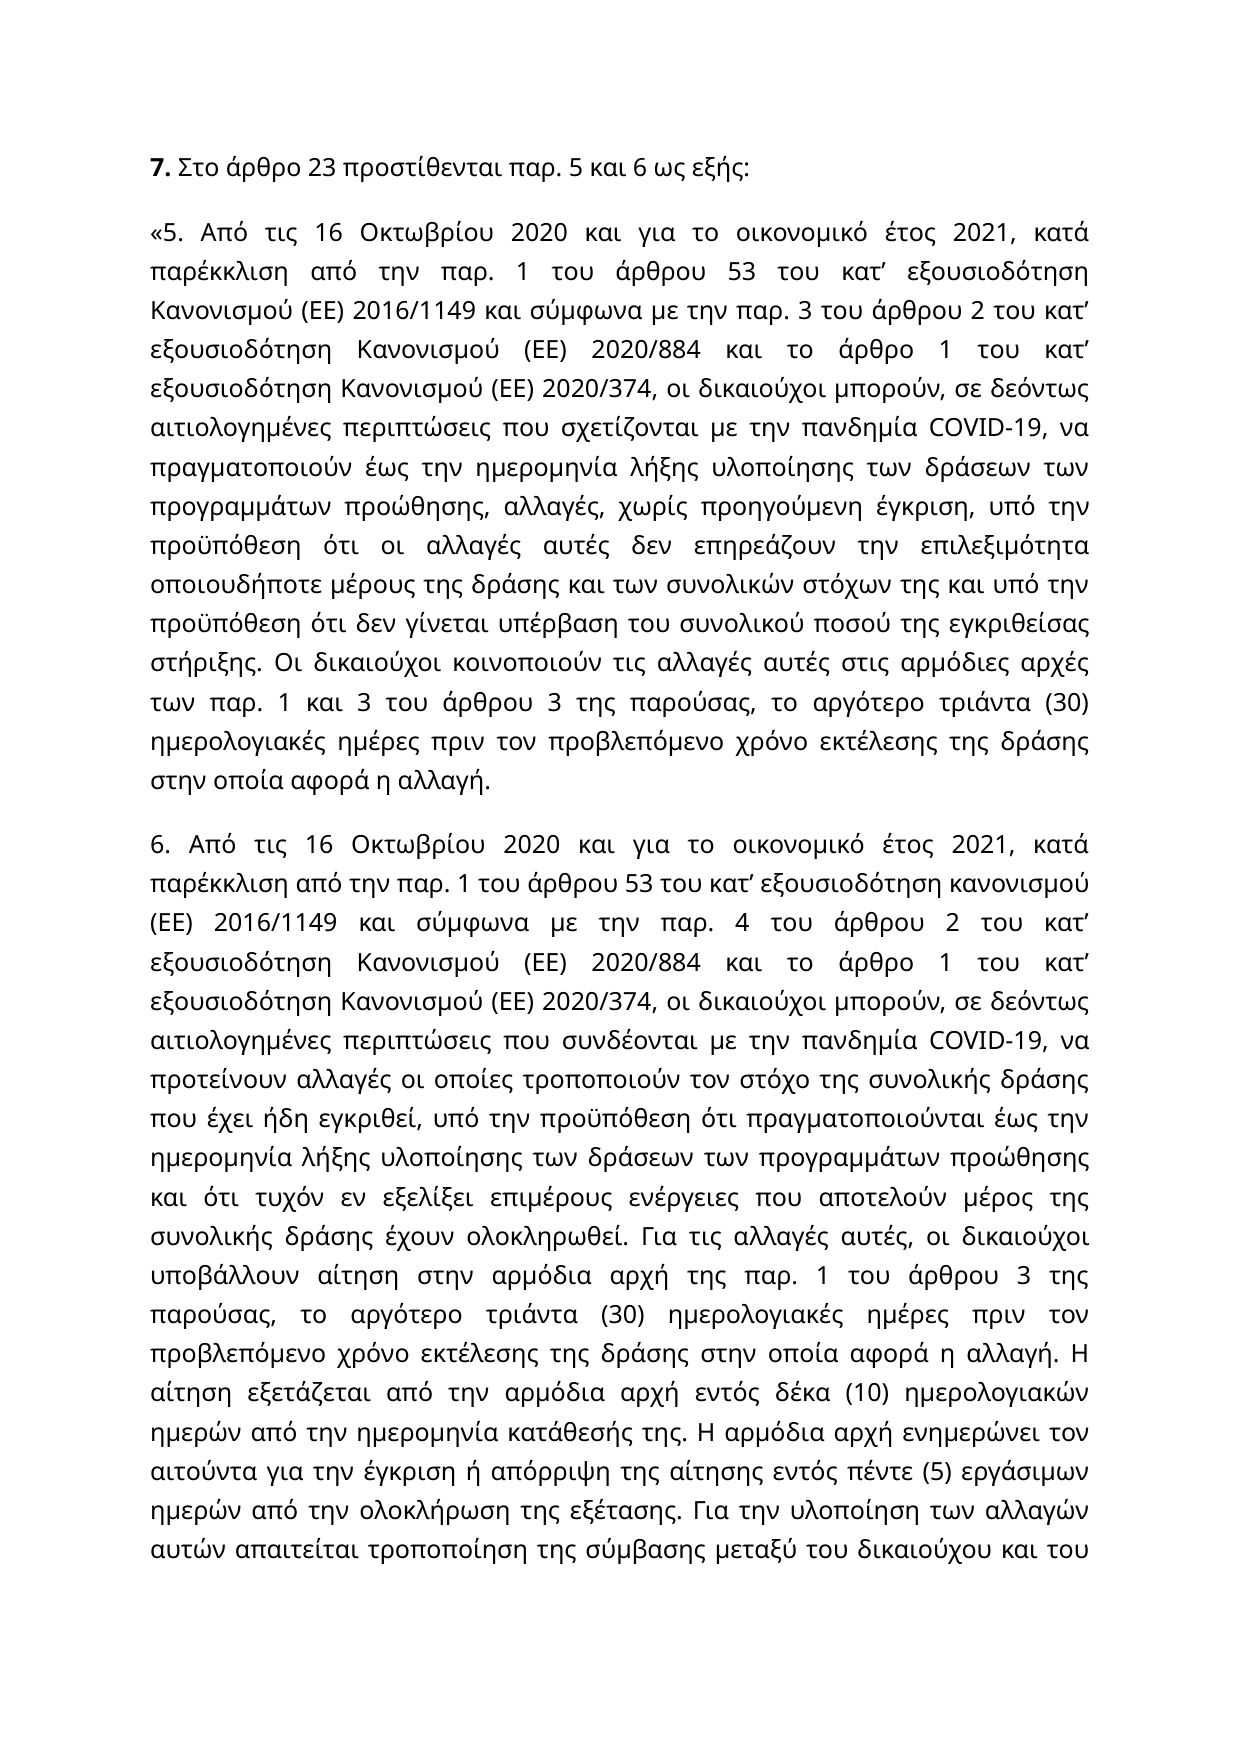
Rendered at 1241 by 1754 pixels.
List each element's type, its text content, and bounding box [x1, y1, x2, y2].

text 6. Από τις 16 Οκτωβρίου 2020 και για το οικονομικό έτος 2021, κατά παρέκκλιση από την παρ. 1 του άρθρου 53 του κατ’ εξουσιοδότηση κανονισμού (ΕΕ) 2016/1149 και σύμφωνα με την παρ. 4 του άρθρου 2 του κατ’ εξουσιοδότηση Κανονισμού (ΕΕ) 2020/884 και το άρθρο 1 του κατ’ εξουσιοδότηση Κανονισμού (ΕΕ) 2020/374, οι δικαιούχοι μπορούν, σε δεόντως αιτιολογημένες περιπτώσεις που συνδέονται με την πανδημία COVID-19, να προτείνουν αλλαγές οι οποίες τροποποιούν τον στόχο της συνολικής δράσης που έχει ήδη εγκριθεί, υπό την προϋπόθεση ότι πραγματοποιούνται έως την ημερομηνία λήξης υλοποίησης των δράσεων των προγραμμάτων προώθησης και ότι τυχόν εν εξελίξει επιμέρους ενέργειες που αποτελούν μέρος της συνολικής δράσης έχουν ολοκληρωθεί. Για τις αλλαγές αυτές, οι δικαιούχοι υποβάλλουν αίτηση στην αρμόδια αρχή της παρ. 1 του άρθρου 3 της παρούσας, το αργότερο τριάντα (30) ημερολογιακές ημέρες πριν τον προβλεπόμενο χρόνο εκτέλεσης της δράσης στην οποία αφορά η αλλαγή. Η αίτηση εξετάζεται από την αρμόδια αρχή εντός δέκα (10) ημερολογιακών ημερών από την ημερομηνία κατάθεσής της. Η αρμόδια αρχή ενημερώνει τον αιτούντα για την έγκριση ή απόρριψη της αίτησης εντός πέντε (5) εργάσιμων ημερών από την ολοκλήρωση της εξέτασης. Για την υλοποίηση των αλλαγών αυτών απαιτείται τροποποίηση της σύμβασης μεταξύ του δικαιούχου και του [150, 827, 1090, 1566]
text «5. Από τις 16 Οκτωβρίου 2020 και για το οικονομικό έτος 2021, κατά παρέκκλιση από την παρ. 1 του άρθρου 53 του κατ’ εξουσιοδότηση Κανονισμού (ΕΕ) 2016/1149 και σύμφωνα με την παρ. 3 του άρθρου 2 του κατ’ εξουσιοδότηση Κανονισμού (ΕΕ) 2020/884 και το άρθρο 1 του κατ’ εξουσιοδότηση Κανονισμού (ΕΕ) 2020/374, οι δικαιούχοι μπορούν, σε δεόντως αιτιολογημένες περιπτώσεις που σχετίζονται με την πανδημία COVID-19, να πραγματοποιούν έως την ημερομηνία λήξης υλοποίησης των δράσεων των προγραμμάτων προώθησης, αλλαγές, χωρίς προηγούμενη έγκριση, υπό την προϋπόθεση ότι οι αλλαγές αυτές δεν επηρεάζουν την επιλεξιμότητα οποιουδήποτε μέρους της δράσης και των συνολικών στόχων της και υπό την προϋπόθεση ότι δεν γίνεται υπέρβαση του συνολικού ποσού της εγκριθείσας στήριξης. Οι δικαιούχοι κοινοποιούν τις αλλαγές αυτές στις αρμόδιες αρχές των παρ. 1 και 3 του άρθρου 3 της παρούσας, το αργότερο τριάντα (30) ημερολογιακές ημέρες πριν τον προβλεπόμενο χρόνο εκτέλεσης της δράσης στην οποία αφορά η αλλαγή. [150, 214, 1090, 797]
text 7. Στο άρθρο 23 προστίθενται παρ. 5 και 6 ως εξής: [150, 150, 1090, 184]
